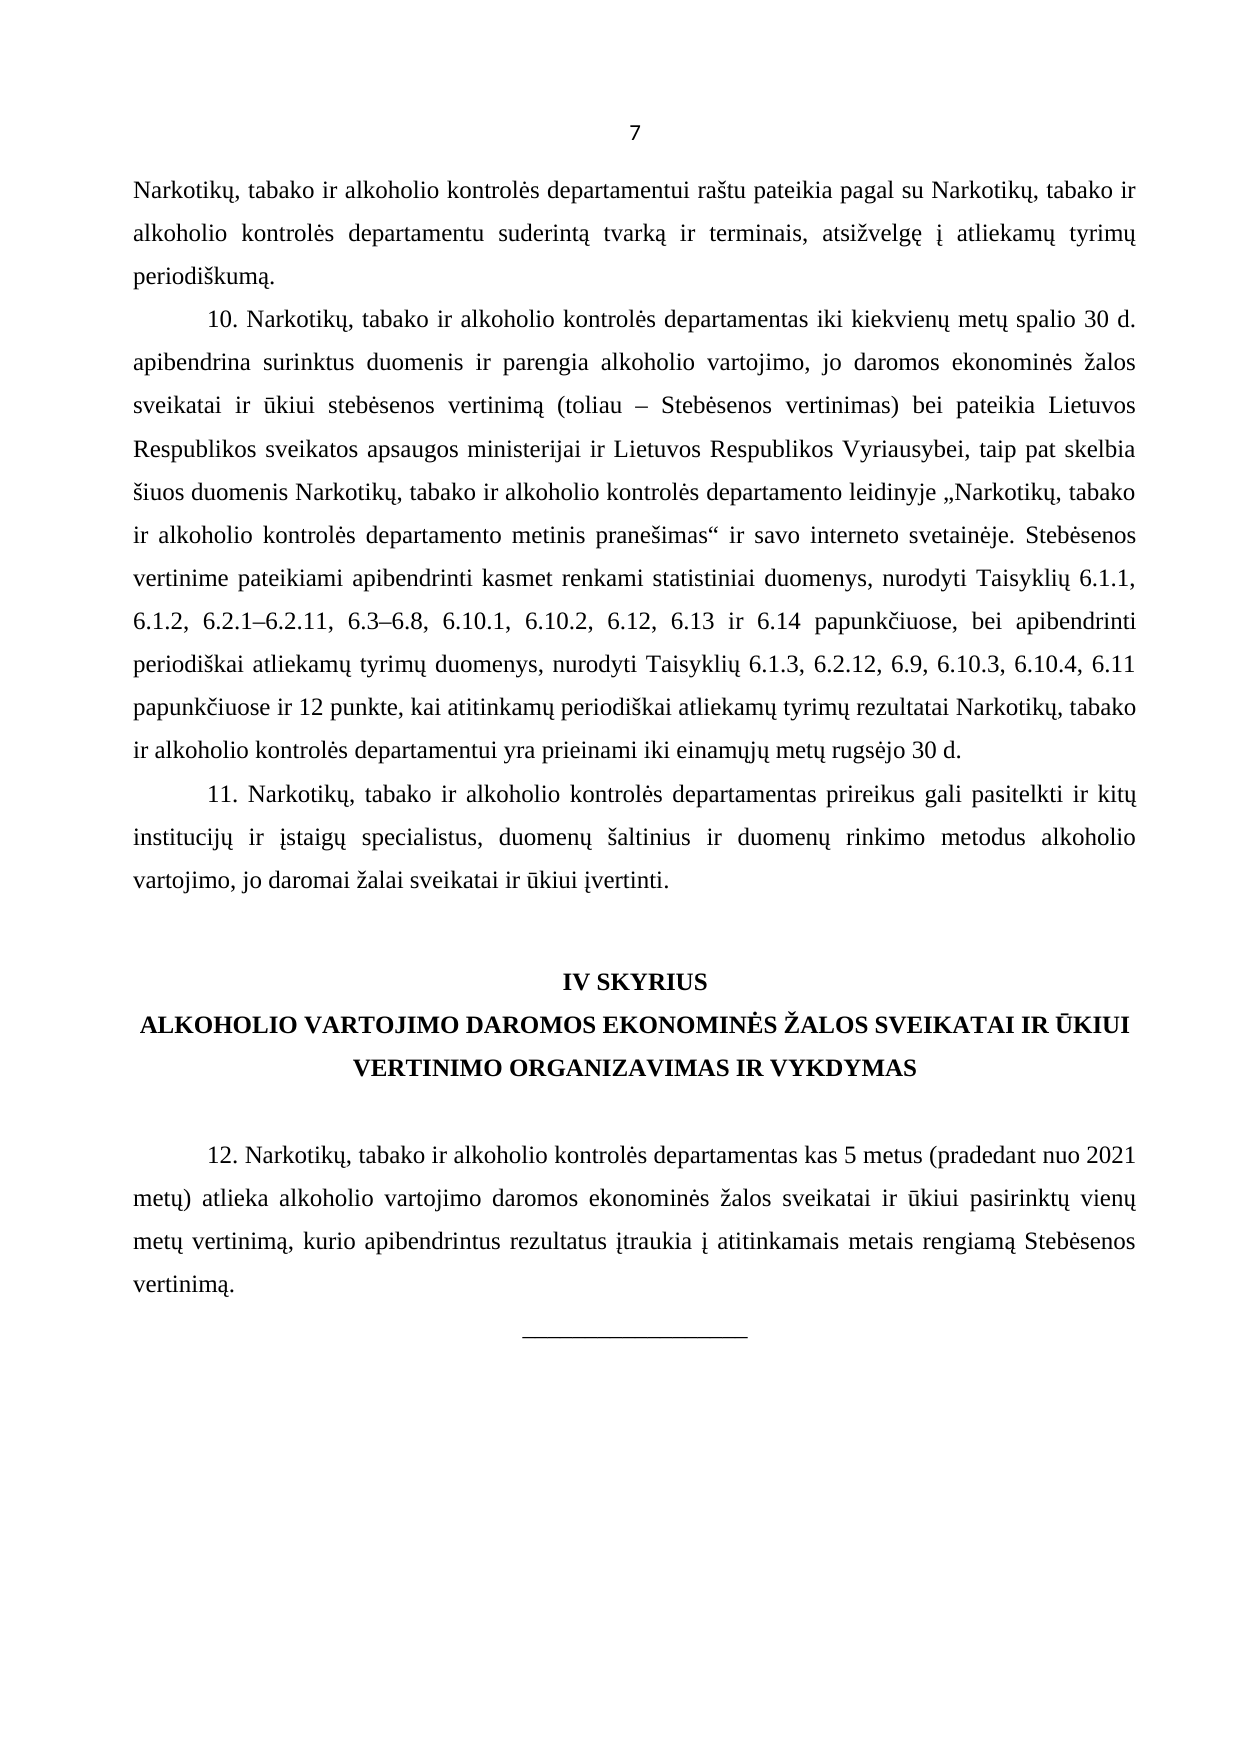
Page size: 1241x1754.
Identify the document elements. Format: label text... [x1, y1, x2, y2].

text IV SKYRIUS [133, 967, 1137, 996]
text 10. Narkotikų, tabako ir alkoholio kontrolės departamentas iki kiekvienų metų spalio 30 d. apibendrina surinktus duomenis ir parengia alkoholio vartojimo, jo daromos ekonominės žalos sveikatai ir ūkiui stebėsenos vertinimą (toliau – Stebėsenos vertinimas) bei pateikia Lietuvos Respublikos sveikatos apsaugos ministerijai ir Lietuvos Respublikos Vyriausybei, taip pat skelbia šiuos duomenis Narkotikų, tabako ir alkoholio kontrolės departamento leidinyje „Narkotikų, tabako ir alkoholio kontrolės departamento metinis pranešimas“ ir savo interneto svetainėje. Stebėsenos vertinime pateikiami apibendrinti kasmet renkami statistiniai duomenys, nurodyti Taisyklių 6.1.1, 6.1.2, 6.2.1–6.2.11, 6.3–6.8, 6.10.1, 6.10.2, 6.12, 6.13 ir 6.14 papunkčiuose, bei apibendrinti periodiškai atliekamų tyrimų duomenys, nurodyti Taisyklių 6.1.3, 6.2.12, 6.9, 6.10.3, 6.10.4, 6.11 papunkčiuose ir 12 punkte, kai atitinkamų periodiškai atliekamų tyrimų rezultatai Narkotikų, tabako ir alkoholio kontrolės departamentui yra prieinami iki einamųjų metų rugsėjo 30 d. [133, 304, 1137, 764]
text Narkotikų, tabako ir alkoholio kontrolės departamentui raštu pateikia pagal su Narkotikų, tabako ir alkoholio kontrolės departamentu suderintą tvarką ir terminais, atsižvelgę į atliekamų tyrimų periodiškumą. [133, 175, 1137, 290]
text ALKOHOLIO VARTOJIMO DAROMOS EKONOMINĖS ŽALOS SVEIKATAI IR ŪKIUI VERTINIMO ORGANIZAVIMAS IR VYKDYMAS [133, 1010, 1137, 1082]
text 12. Narkotikų, tabako ir alkoholio kontrolės departamentas kas 5 metus (pradedant nuo 2021 metų) atlieka alkoholio vartojimo daromos ekonominės žalos sveikatai ir ūkiui pasirinktų vienų metų vertinimą, kurio apibendrintus rezultatus įtraukia į atitinkamais metais rengiamą Stebėsenos vertinimą. [133, 1140, 1137, 1298]
text __________________ [133, 1312, 1137, 1341]
text 11. Narkotikų, tabako ir alkoholio kontrolės departamentas prireikus gali pasitelkti ir kitų institucijų ir įstaigų specialistus, duomenų šaltinius ir duomenų rinkimo metodus alkoholio vartojimo, jo daromai žalai sveikatai ir ūkiui įvertinti. [133, 779, 1137, 894]
